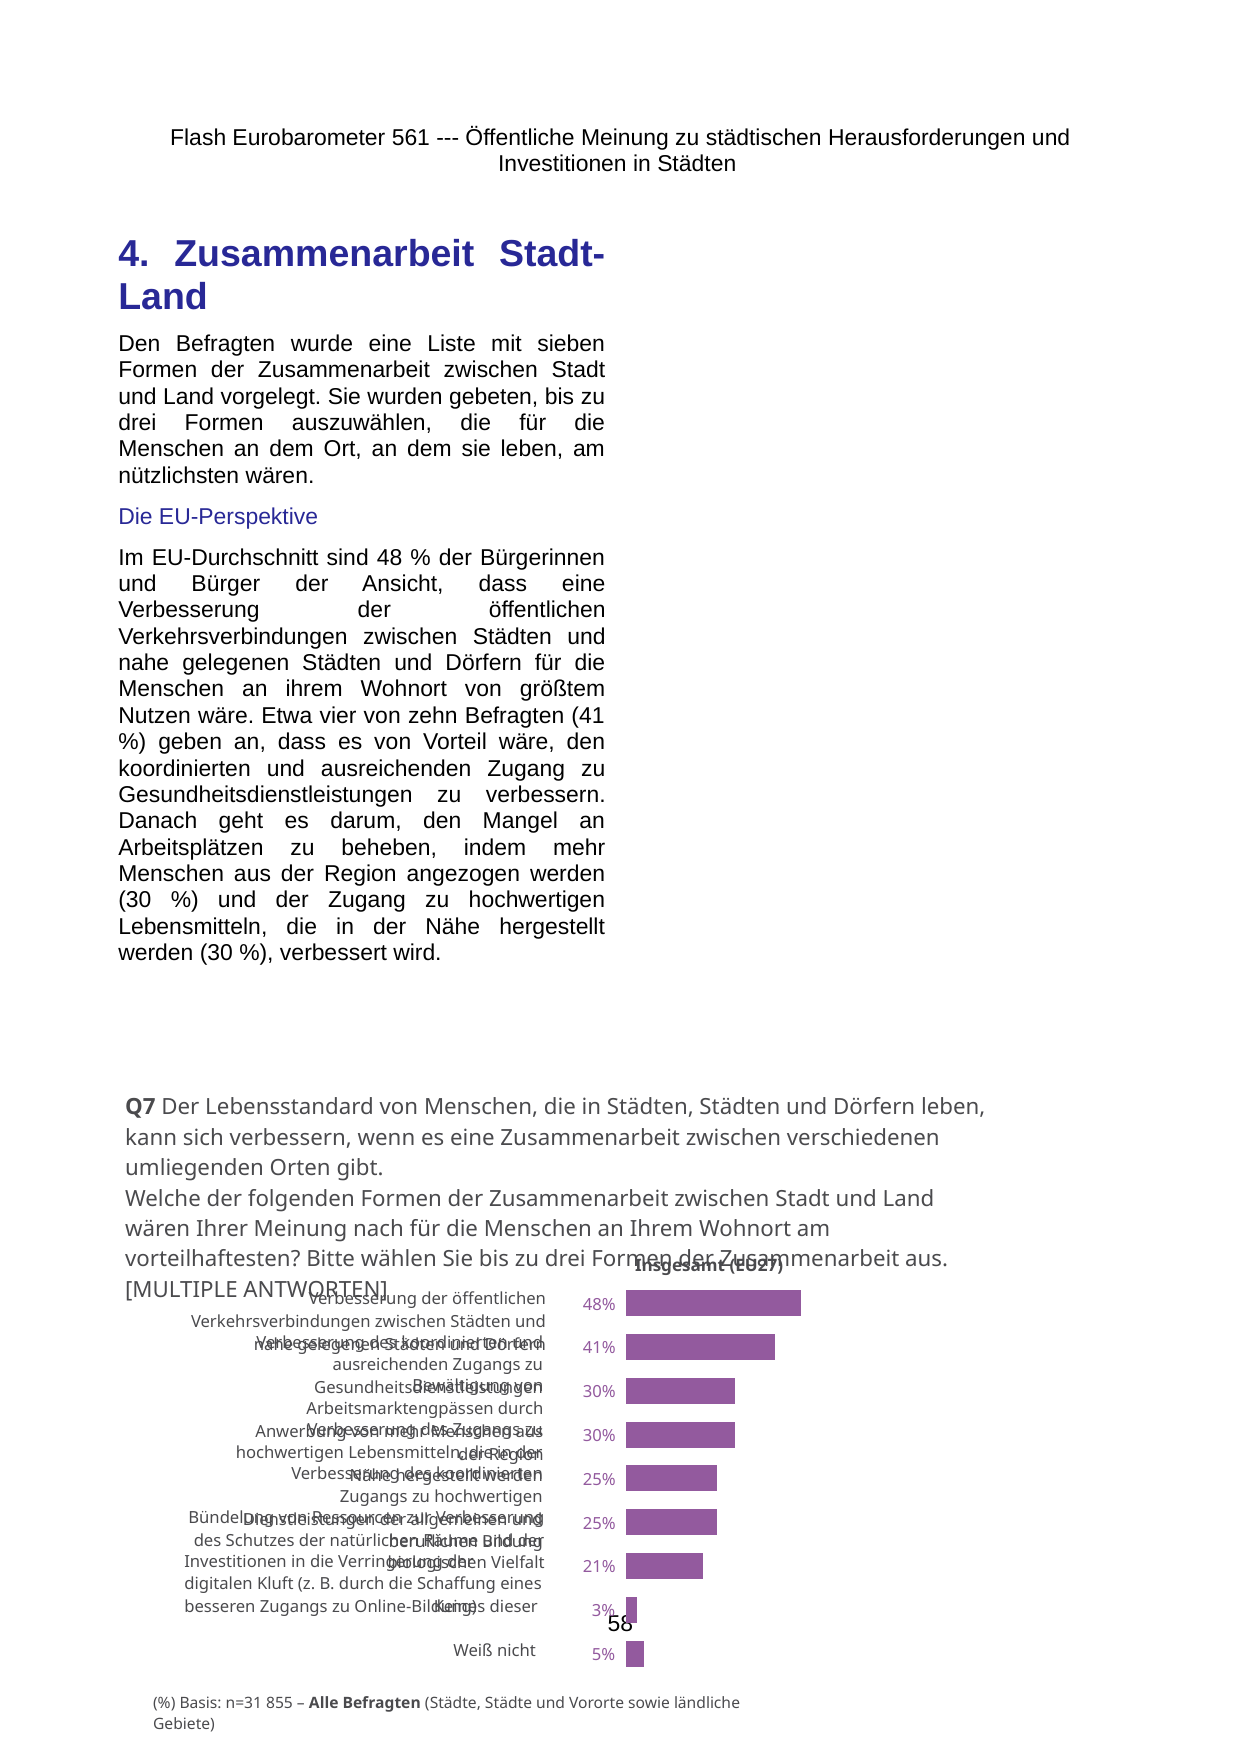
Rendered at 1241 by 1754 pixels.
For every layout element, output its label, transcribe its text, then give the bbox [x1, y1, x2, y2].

text Die EU-Perspektive [118, 503, 605, 529]
text Den Befragten wurde eine Liste mit sieben Formen der Zusammenarbeit zwischen Stadt und Land vorgelegt. Sie wurden gebeten, bis zu drei Formen auszuwählen, die für die Menschen an dem Ort, an dem sie leben, am nützlichsten wären. [118, 330, 605, 488]
subtitle 4. Zusammenarbeit Stadt-Land [118, 231, 605, 317]
text Im EU-Durchschnitt sind 48 % der Bürgerinnen und Bürger der Ansicht, dass eine Verbesserung der öffentlichen Verkehrsverbindungen zwischen Städten und nahe gelegenen Städten und Dörfern für die Menschen an ihrem Wohnort von größtem Nutzen wäre. Etwa vier von zehn Befragten (41 %) geben an, dass es von Vorteil wäre, den koordinierten und ausreichenden Zugang zu Gesundheitsdienstleistungen zu verbessern. Danach geht es darum, den Mangel an Arbeitsplätzen zu beheben, indem mehr Menschen aus der Region angezogen werden (30 %) und der Zugang zu hochwertigen Lebensmitteln, die in der Nähe hergestellt werden (30 %), verbessert wird. [118, 544, 605, 965]
